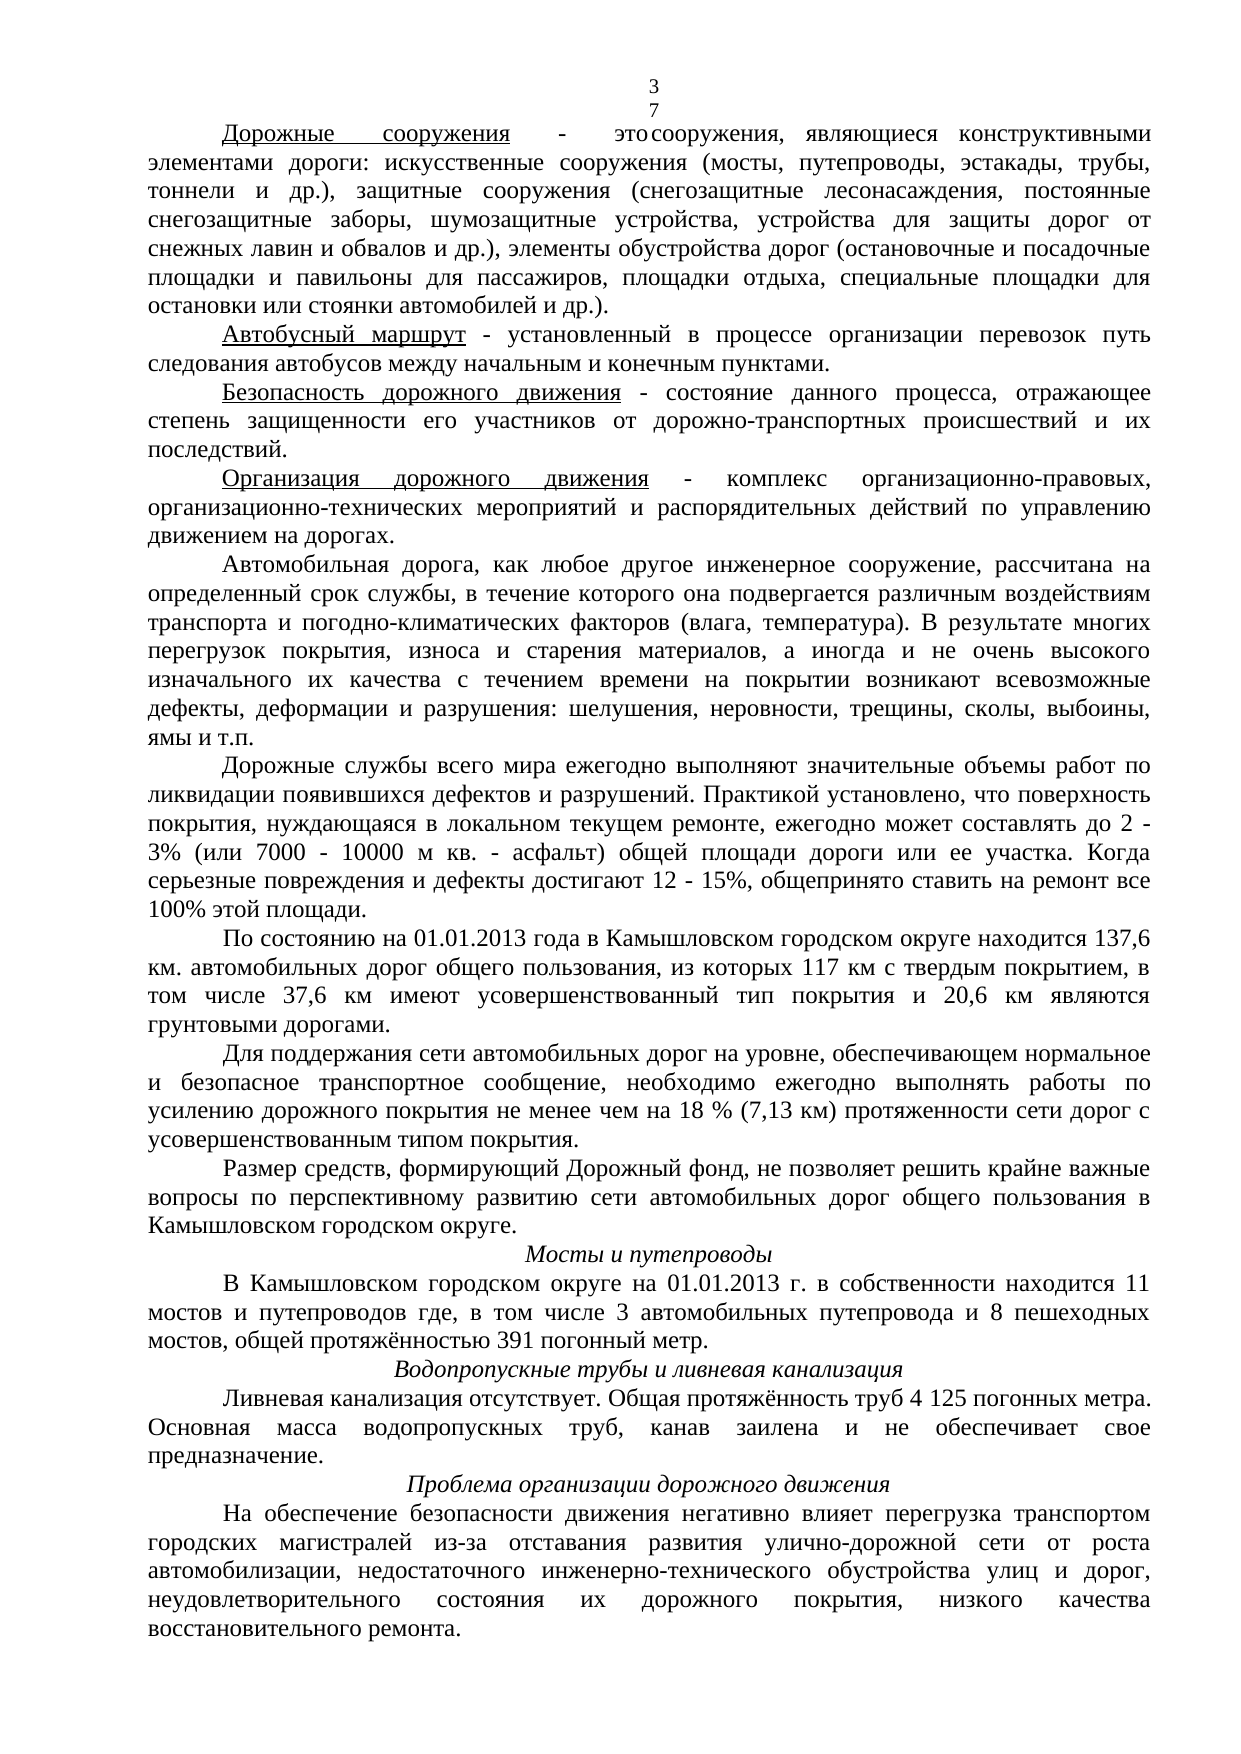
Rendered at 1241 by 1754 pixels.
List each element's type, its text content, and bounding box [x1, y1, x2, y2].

text Дорожные сооружения - это сооружения, являющиеся конструктивными элементами дороги: искусственные сооружения (мосты, путепроводы, эстакады, трубы, тоннели и др.), защитные сооружения (снегозащитные лесонасаждения, постоянные снегозащитные заборы, шумозащитные устройства, устройства для защиты дорог от снежных лавин и обвалов и др.), элементы обустройства дорог (остановочные и посадочные площадки и павильоны для пассажиров, площадки отдыха, специальные площадки для остановки или стоянки автомобилей и др.). [148, 118, 1152, 319]
text В Камышловском городском округе на 01.01.2013 г. в собственности находится 11 мостов и путепроводов где, в том числе 3 автомобильных путепровода и 8 пешеходных мостов, общей протяжённостью 391 погонный метр. [148, 1268, 1152, 1354]
text Автомобильная дорога, как любое другое инженерное сооружение, рассчитана на определенный срок службы, в течение которого она подвергается различным воздействиям транспорта и погодно-климатических факторов (влага, температура). В результате многих перегрузок покрытия, износа и старения материалов, а иногда и не очень высокого изначального их качества с течением времени на покрытии возникают всевозможные дефекты, деформации и разрушения: шелушения, неровности, трещины, сколы, выбоины, ямы и т.п. [148, 549, 1152, 751]
text Ливневая канализация отсутствует. Общая протяжённость труб 4 125 погонных метра. Основная масса водопропускных труб, канав заилена и не обеспечивает свое предназначение. [148, 1383, 1152, 1469]
text Мосты и путепроводы [148, 1239, 1152, 1268]
text Организация дорожного движения - комплекс организационно-правовых, организационно-технических мероприятий и распорядительных действий по управлению движением на дорогах. [148, 463, 1152, 549]
text Безопасность дорожного движения - состояние данного процесса, отражающее степень защищенности его участников от дорожно-транспортных происшествий и их последствий. [148, 377, 1152, 463]
text На обеспечение безопасности движения негативно влияет перегрузка транспортом городских магистралей из-за отставания развития улично-дорожной сети от роста автомобилизации, недостаточного инженерно-технического обустройства улиц и дорог, неудовлетворительного состояния их дорожного покрытия, низкого качества восстановительного ремонта. [148, 1498, 1152, 1642]
text Размер средств, формирующий Дорожный фонд, не позволяет решить крайне важные вопросы по перспективному развитию сети автомобильных дорог общего пользования в Камышловском городском округе. [148, 1153, 1152, 1239]
text Для поддержания сети автомобильных дорог на уровне, обеспечивающем нормальное и безопасное транспортное сообщение, необходимо ежегодно выполнять работы по усилению дорожного покрытия не менее чем на 18 % (7,13 км) протяженности сети дорог с усовершенствованным типом покрытия. [148, 1038, 1152, 1153]
text Проблема организации дорожного движения [148, 1469, 1152, 1498]
text Дорожные службы всего мира ежегодно выполняют значительные объемы работ по ликвидации появившихся дефектов и разрушений. Практикой установлено, что поверхность покрытия, нуждающаяся в локальном текущем ремонте, ежегодно может составлять до 2 - 3% (или 7000 - 10000 м кв. - асфальт) общей площади дороги или ее участка. Когда серьезные повреждения и дефекты достигают 12 - 15%, общепринято ставить на ремонт все 100% этой площади. [148, 751, 1152, 923]
text По состоянию на 01.01.2013 года в Камышловском городском округе находится 137,6 км. автомобильных дорог общего пользования, из которых 117 км с твердым покрытием, в том числе 37,6 км имеют усовершенствованный тип покрытия и 20,6 км являются грунтовыми дорогами. [148, 923, 1152, 1038]
text Водопропускные трубы и ливневая канализация [148, 1354, 1152, 1383]
text Автобусный маршрут - установленный в процессе организации перевозок путь следования автобусов между начальным и конечным пунктами. [148, 319, 1152, 377]
